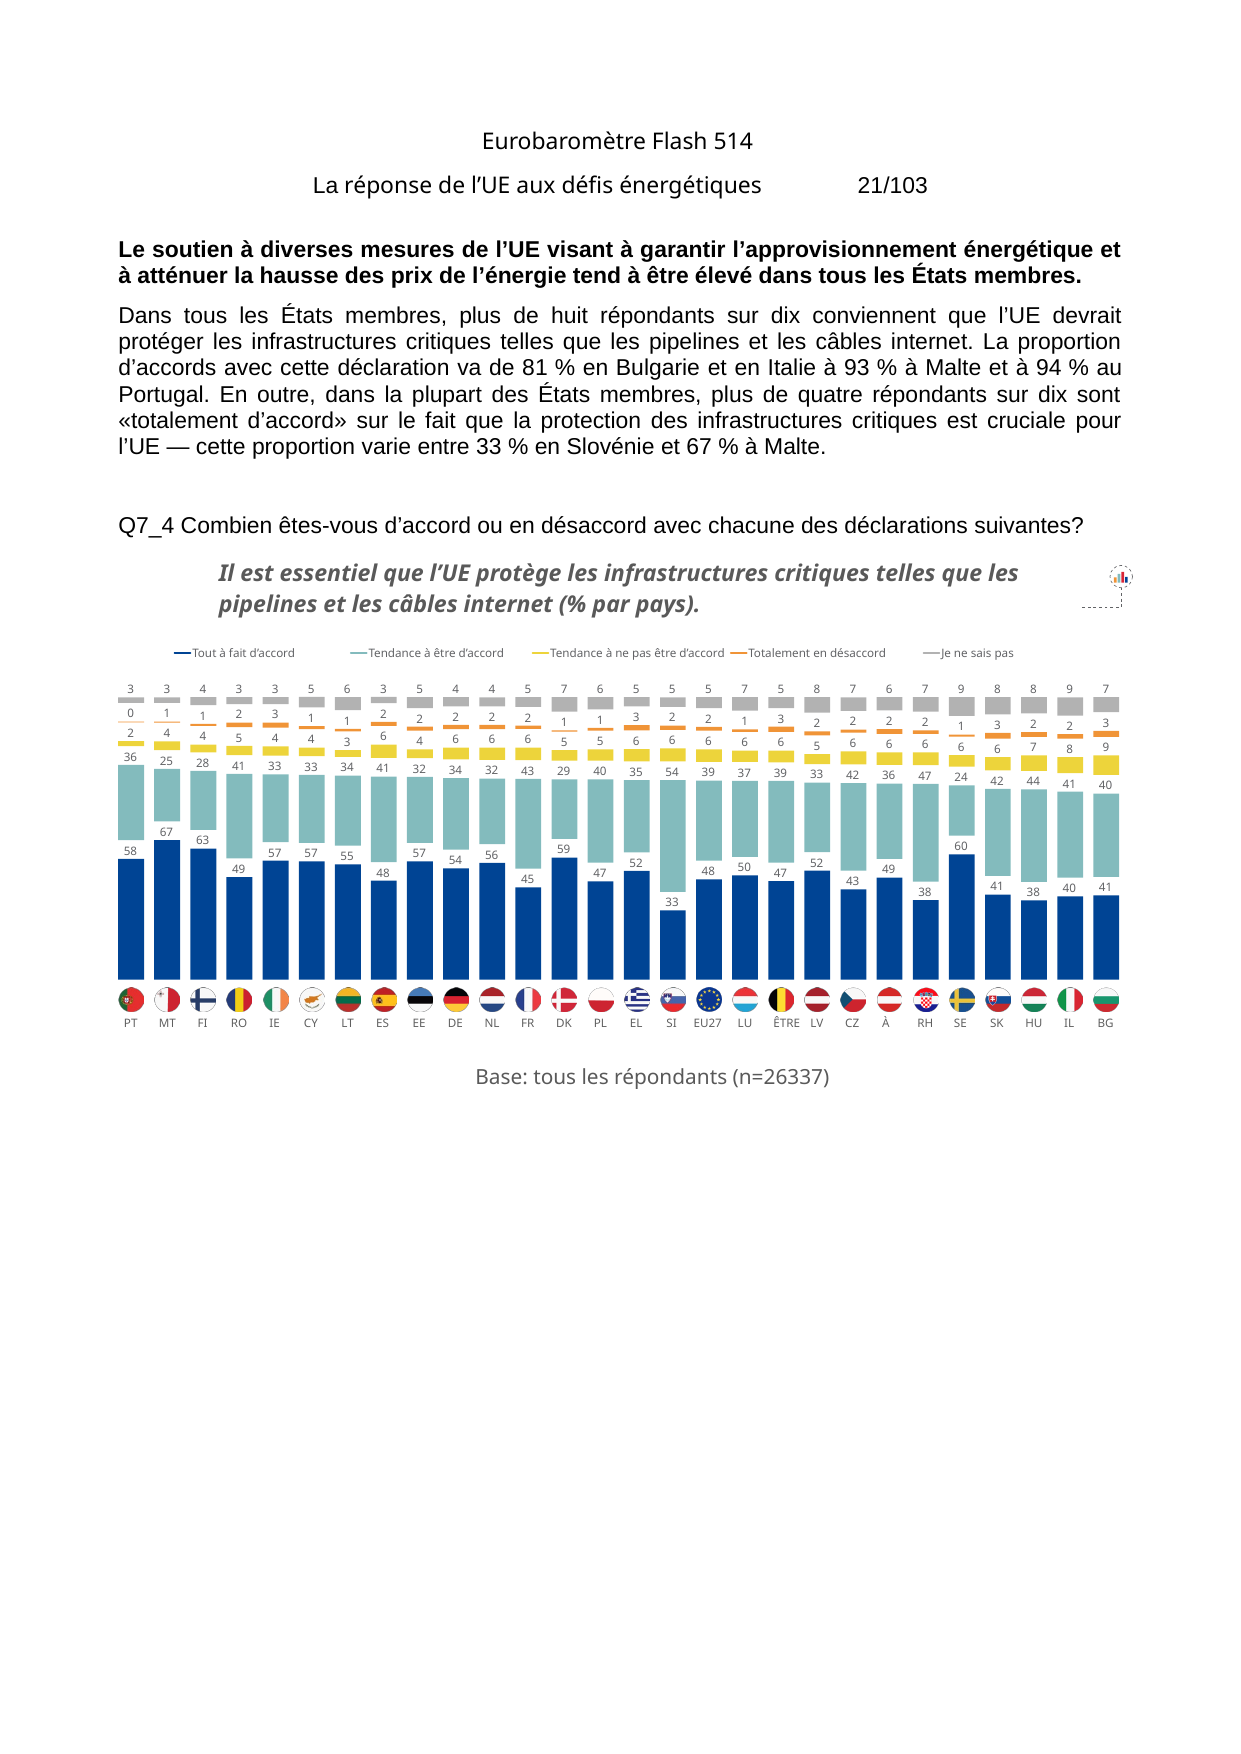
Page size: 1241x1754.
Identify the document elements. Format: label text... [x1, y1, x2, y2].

picture [263, 987, 289, 1012]
picture [190, 987, 216, 1012]
picture [118, 987, 144, 1012]
picture [660, 987, 686, 1012]
picture [840, 987, 866, 1012]
picture [551, 987, 577, 1012]
picture [335, 987, 361, 1012]
picture [877, 987, 902, 1012]
picture [985, 987, 1011, 1012]
picture [949, 987, 975, 1012]
text Dans tous les États membres, plus de huit répondants sur dix conviennent que l’UE devrait protéger les infrastructures critiques telles que les pipelines et les câbles internet. La proportion d’accords avec cette déclaration va de 81 % en Bulgarie et en Italie à 93 % à Malte et à 94 % au Portugal. En outre, dans la plupart des États membres, plus de quatre répondants sur dix sont «totalement d’accord» sur le fait que la protection des infrastructures critiques est cruciale pour l’UE — cette proportion varie entre 33 % en Slovénie et 67 % à Malte. [118, 302, 1122, 460]
picture [443, 987, 469, 1012]
picture [696, 987, 722, 1012]
text Q7_4 Combien êtes-vous d’accord ou en désaccord avec chacune des déclarations suivantes? [118, 512, 1122, 538]
picture [1093, 987, 1119, 1012]
picture [732, 987, 758, 1012]
picture [1057, 987, 1083, 1012]
picture [226, 987, 252, 1012]
picture [407, 987, 433, 1012]
picture [804, 987, 830, 1012]
picture [299, 987, 325, 1012]
picture [479, 987, 505, 1012]
picture [913, 987, 939, 1012]
picture [515, 987, 541, 1012]
text Le soutien à diverses mesures de l’UE visant à garantir l’approvisionnement énergétique et à atténuer la hausse des prix de l’énergie tend à être élevé dans tous les États membres. [118, 236, 1122, 289]
picture [371, 987, 397, 1012]
picture [1021, 987, 1047, 1012]
picture [154, 987, 180, 1012]
picture [588, 987, 614, 1012]
picture [768, 987, 794, 1012]
picture [624, 987, 650, 1012]
